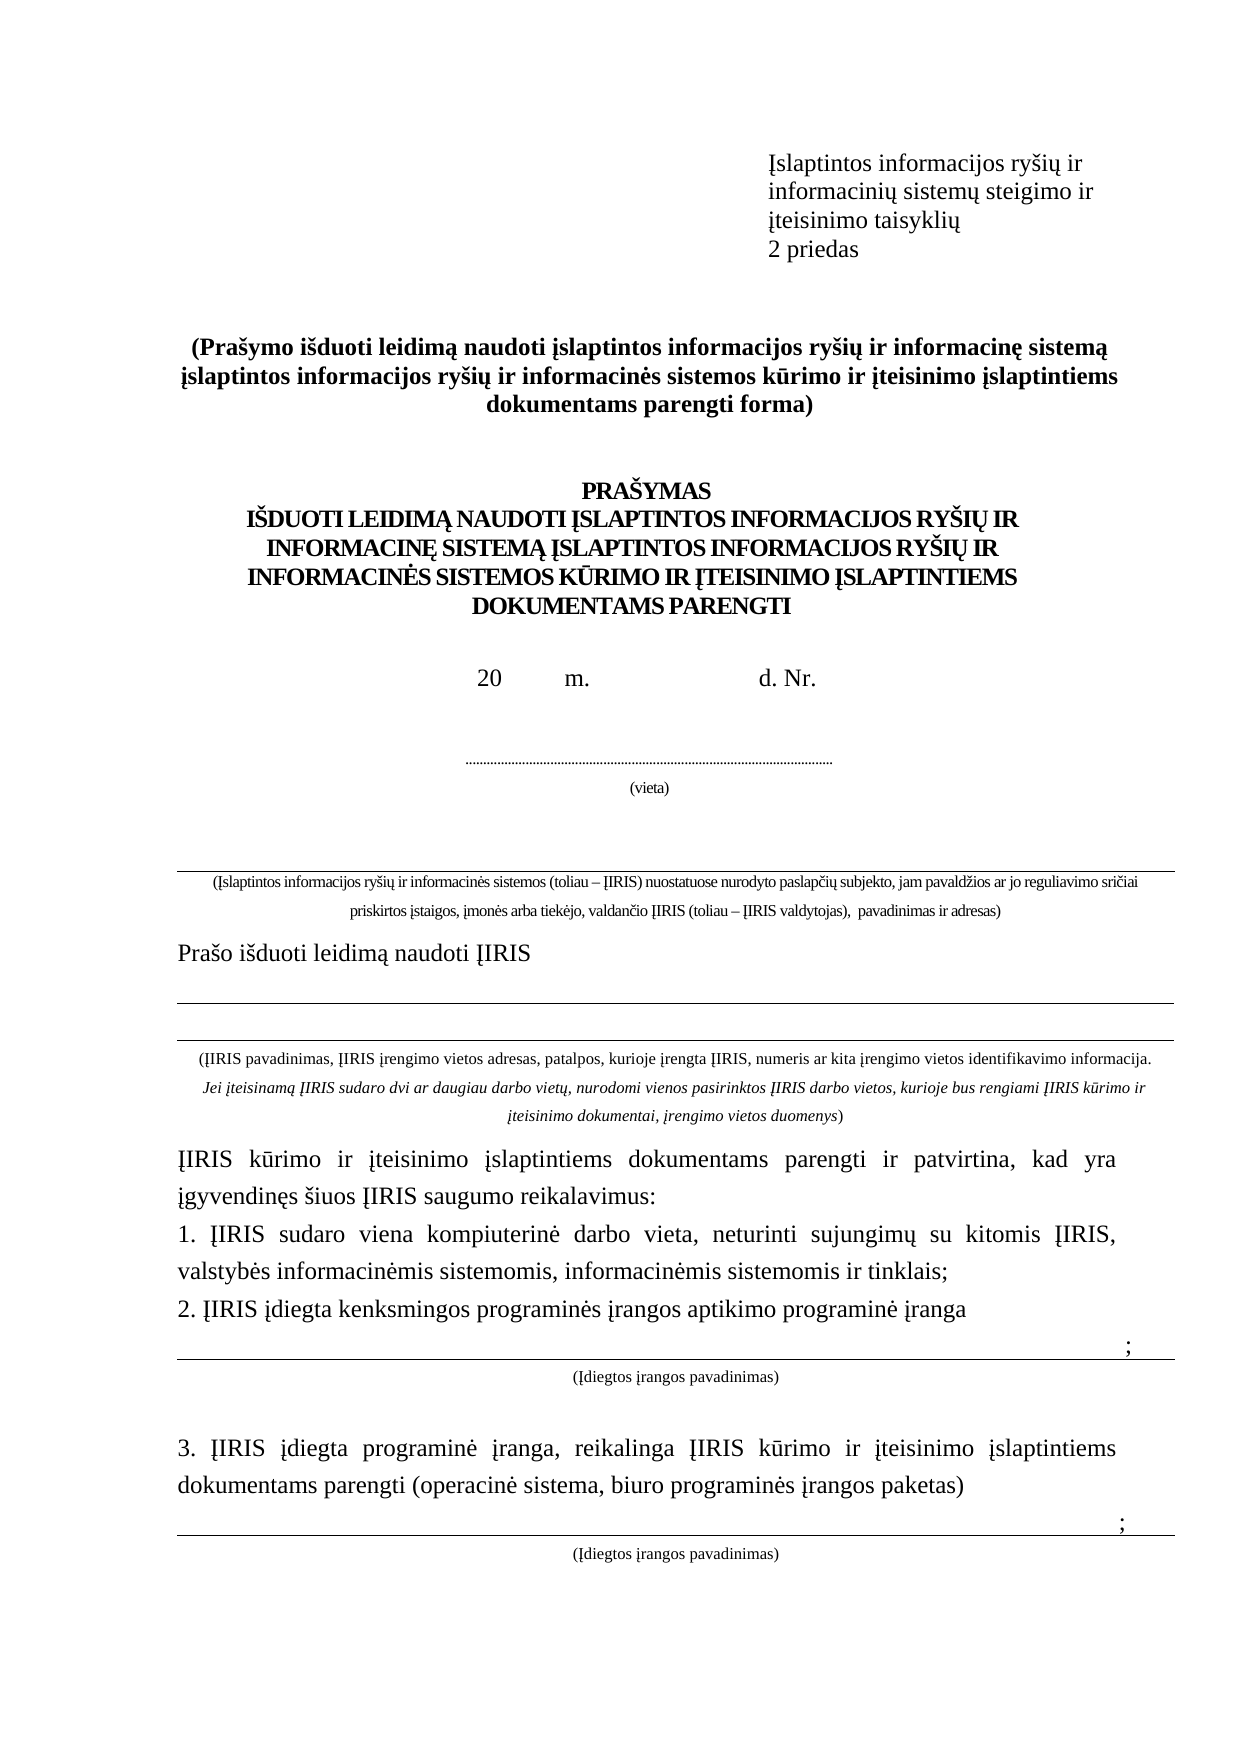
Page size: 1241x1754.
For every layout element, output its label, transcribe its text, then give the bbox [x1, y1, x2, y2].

table_header ; [177, 1499, 1175, 1535]
text PRAŠYMAS [177, 476, 1122, 504]
table_cell (Įdiegtos įrangos pavadinimas) [177, 1536, 1175, 1572]
text 20 m. d. Nr. [177, 663, 1122, 691]
table_header ; [177, 1323, 1175, 1358]
text ĮIRIS kūrimo ir įteisinimo įslaptintiems dokumentams parengti ir patvirtina, kad yra įgyvendinęs šiuos ĮIRIS saugumo reikalavimus: [177, 1135, 1117, 1210]
text ........................................................................................................ [177, 749, 1122, 778]
text Prašo išduoti leidimą naudoti ĮIRIS [177, 930, 1122, 967]
table_header [177, 967, 1173, 1003]
table_header [177, 843, 1175, 871]
table_cell (Įdiegtos įrangos pavadinimas) [177, 1360, 1175, 1396]
text IŠDUOTI LEIDIMĄ NAUDOTI ĮSLAPTINTOS INFORMACIJOS RYŠIŲ IR INFORMACINĘ SISTEMĄ ĮSLAPTINTOS INFORMACIJOS RYŠIŲ IR INFORMACINĖS SISTEMOS KŪRIMO IR ĮTEISINIMO ĮSLAPTINTIEMS DOKUMENTAMS PARENGTI [177, 504, 1087, 619]
text 1. ĮIRIS sudaro viena kompiuterinė darbo vieta, neturinti sujungimų su kitomis ĮIRIS, valstybės informacinėmis sistemomis, informacinėmis sistemomis ir tinklais; [177, 1210, 1117, 1285]
text (vieta) [177, 778, 1122, 806]
table_cell [177, 1004, 1173, 1040]
table_cell (ĮIRIS pavadinimas, ĮIRIS įrengimo vietos adresas, patalpos, kurioje įrengta ĮIRIS, numeris ar kita įrengimo vietos identifikavimo informacija. Jei įteisinamą ĮIRIS sudaro dvi ar daugiau darbo vietų, nurodomi vienos pasirinktos ĮIRIS darbo vietos, kurioje bus rengiami ĮIRIS kūrimo ir įteisinimo dokumentai, įrengimo vietos duomenys) [177, 1041, 1173, 1135]
text (Prašymo išduoti leidimą naudoti įslaptintos informacijos ryšių ir informacinę sistemą įslaptintos informacijos ryšių ir informacinės sistemos kūrimo ir įteisinimo įslaptintiems dokumentams parengti forma) [177, 332, 1122, 418]
text 3. ĮIRIS įdiegta programinė įranga, reikalinga ĮIRIS kūrimo ir įteisinimo įslaptintiems dokumentams parengti (operacinė sistema, biuro programinės įrangos paketas) [177, 1424, 1117, 1499]
text 2. ĮIRIS įdiegta kenksmingos programinės įrangos aptikimo programinė įranga [177, 1285, 1117, 1322]
text Įslaptintos informacijos ryšių ir informacinių sistemų steigimo ir įteisinimo taisyklių 2 priedas [768, 148, 1122, 263]
table_cell (Įslaptintos informacijos ryšių ir informacinės sistemos (toliau – ĮIRIS) nuostatuose nurodyto paslapčių subjekto, jam pavaldžios ar jo reguliavimo sričiai priskirtos įstaigos, įmonės arba tiekėjo, valdančio ĮIRIS (toliau – ĮIRIS valdytojas), pavadinimas ir adresas) [177, 872, 1175, 930]
